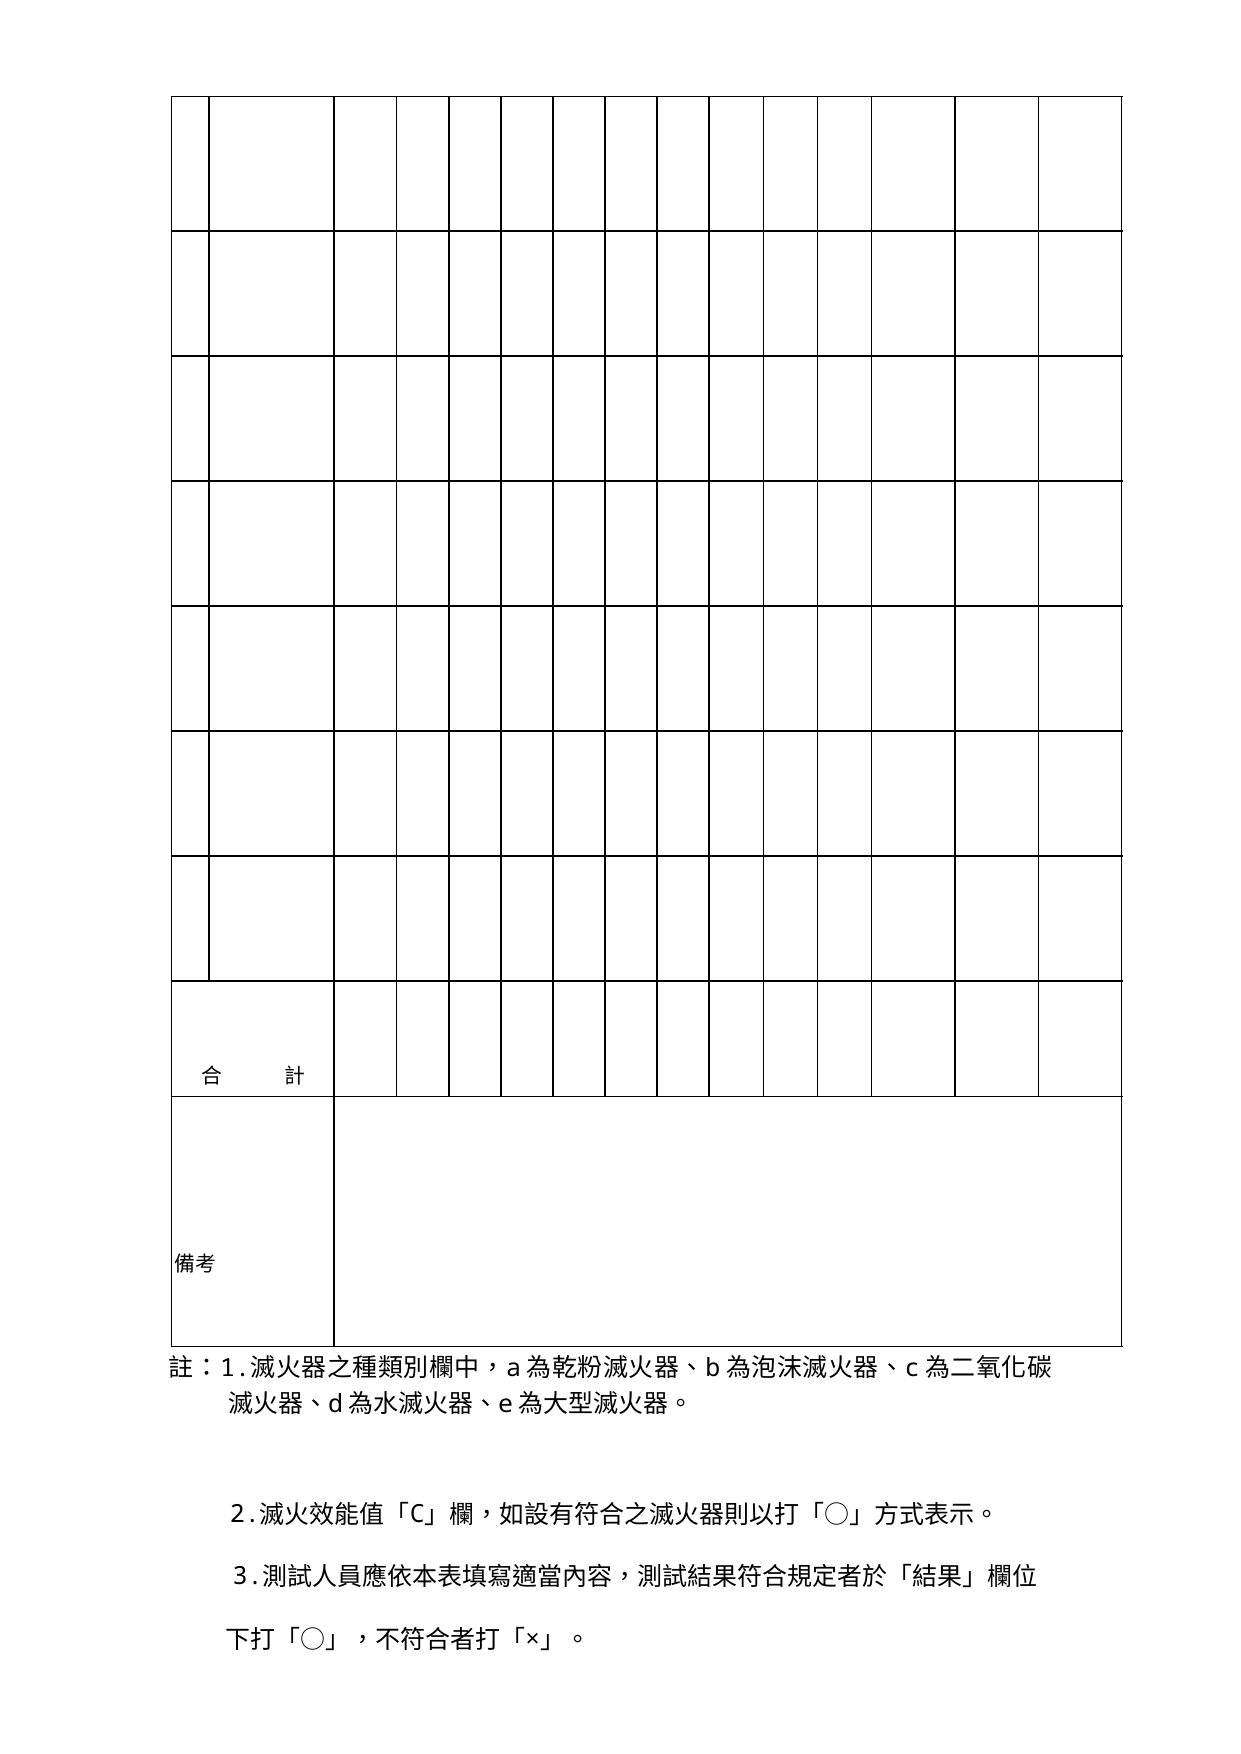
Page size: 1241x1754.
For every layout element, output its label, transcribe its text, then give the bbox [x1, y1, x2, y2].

table_cell [502, 97, 552, 230]
table_cell [956, 857, 1038, 980]
text 2.滅火效能值「C」欄，如設有符合之滅火器則以打「○」方式表示。 [169, 1471, 1053, 1533]
table_cell [658, 357, 708, 480]
table_cell [172, 357, 208, 480]
table_cell [956, 482, 1038, 605]
table_cell [172, 482, 208, 605]
table_cell [764, 732, 817, 855]
table_cell [658, 482, 708, 605]
table_cell [956, 732, 1038, 855]
table_cell [172, 232, 208, 355]
table_cell 合 計 [172, 982, 333, 1096]
table_cell [450, 232, 500, 355]
table_cell [764, 357, 817, 480]
table_cell [1039, 982, 1121, 1096]
text 註：1.滅火器之種類別欄中，a為乾粉滅火器、b為泡沫滅火器、c為二氧化碳滅火器、d為水滅火器、e為大型滅火器。 [169, 1347, 1053, 1420]
table_cell [335, 857, 396, 980]
table_cell [335, 607, 396, 730]
table_cell [606, 732, 656, 855]
table_cell [956, 982, 1038, 1096]
table_cell [397, 982, 448, 1096]
table_cell [710, 732, 763, 855]
table_cell [450, 857, 500, 980]
table_cell [397, 97, 448, 230]
table_cell [210, 97, 333, 230]
table_cell [872, 482, 954, 605]
table_cell [606, 232, 656, 355]
table_cell [606, 982, 656, 1096]
table_cell [818, 482, 871, 605]
table_cell [335, 482, 396, 605]
table_cell [658, 982, 708, 1096]
table_cell [818, 857, 871, 980]
table_cell [335, 357, 396, 480]
table_cell [872, 982, 954, 1096]
table_cell [1039, 607, 1121, 730]
table_cell [450, 607, 500, 730]
table_cell [450, 732, 500, 855]
table_cell [710, 357, 763, 480]
table_cell [606, 97, 656, 230]
table_cell [397, 232, 448, 355]
table_cell [335, 97, 396, 230]
table_cell [818, 982, 871, 1096]
table_cell [606, 482, 656, 605]
table_cell [397, 732, 448, 855]
table_cell [554, 357, 604, 480]
table_cell [956, 357, 1038, 480]
table_cell [606, 357, 656, 480]
table_cell [554, 982, 604, 1096]
table_cell [872, 857, 954, 980]
table_cell [172, 97, 208, 230]
table_cell [872, 357, 954, 480]
table_cell [210, 482, 333, 605]
table_cell [335, 982, 396, 1096]
table_cell [710, 482, 763, 605]
table_cell [554, 732, 604, 855]
table_cell 備考 [172, 1097, 333, 1346]
table_cell [335, 232, 396, 355]
table_cell [502, 857, 552, 980]
table_cell [1039, 97, 1121, 230]
table_cell [450, 97, 500, 230]
table_cell [554, 482, 604, 605]
table_cell [210, 232, 333, 355]
table_cell [710, 97, 763, 230]
table_cell [502, 357, 552, 480]
table_cell [658, 857, 708, 980]
table_cell [210, 857, 333, 980]
table_cell [397, 607, 448, 730]
table_cell [764, 97, 817, 230]
table_cell [502, 232, 552, 355]
table_cell [554, 97, 604, 230]
table_cell [658, 232, 708, 355]
table_cell [606, 857, 656, 980]
table_cell [397, 482, 448, 605]
table_cell [872, 97, 954, 230]
table_cell [764, 607, 817, 730]
table_cell [606, 607, 656, 730]
table_cell [818, 732, 871, 855]
table_cell [1039, 857, 1121, 980]
table_cell [658, 732, 708, 855]
table_cell [335, 732, 396, 855]
table_cell [872, 232, 954, 355]
table_cell [397, 857, 448, 980]
table_cell [554, 607, 604, 730]
table_cell [554, 232, 604, 355]
table_cell [818, 97, 871, 230]
table_cell [956, 232, 1038, 355]
table_cell [658, 97, 708, 230]
table_cell [502, 732, 552, 855]
table_cell [210, 607, 333, 730]
table_cell [502, 607, 552, 730]
table_cell [818, 607, 871, 730]
table_cell [210, 357, 333, 480]
table_cell [764, 857, 817, 980]
table_cell [1039, 232, 1121, 355]
table_cell [710, 232, 763, 355]
table_cell [710, 607, 763, 730]
table_cell [764, 232, 817, 355]
table_cell [450, 982, 500, 1096]
table_cell [172, 607, 208, 730]
table_cell [818, 357, 871, 480]
table_cell [818, 232, 871, 355]
table_cell [710, 857, 763, 980]
table_cell [956, 607, 1038, 730]
table_cell [1039, 732, 1121, 855]
table_cell [172, 857, 208, 980]
table_cell [210, 732, 333, 855]
table_cell [450, 482, 500, 605]
table_cell [335, 1097, 1121, 1346]
table_cell [1039, 482, 1121, 605]
table_cell [764, 482, 817, 605]
table_cell [658, 607, 708, 730]
table_cell [172, 732, 208, 855]
table_cell [710, 982, 763, 1096]
table_cell [956, 97, 1038, 230]
table_cell [1039, 357, 1121, 480]
table_cell [764, 982, 817, 1096]
table_cell [397, 357, 448, 480]
table_cell [872, 607, 954, 730]
table_cell [502, 982, 552, 1096]
table_cell [554, 857, 604, 980]
table_cell [502, 482, 552, 605]
table_cell [872, 732, 954, 855]
table_cell [450, 357, 500, 480]
text 3.測試人員應依本表填寫適當內容，測試結果符合規定者於「結果」欄位 下打「○」，不符合者打「×」。 [187, 1533, 1053, 1658]
